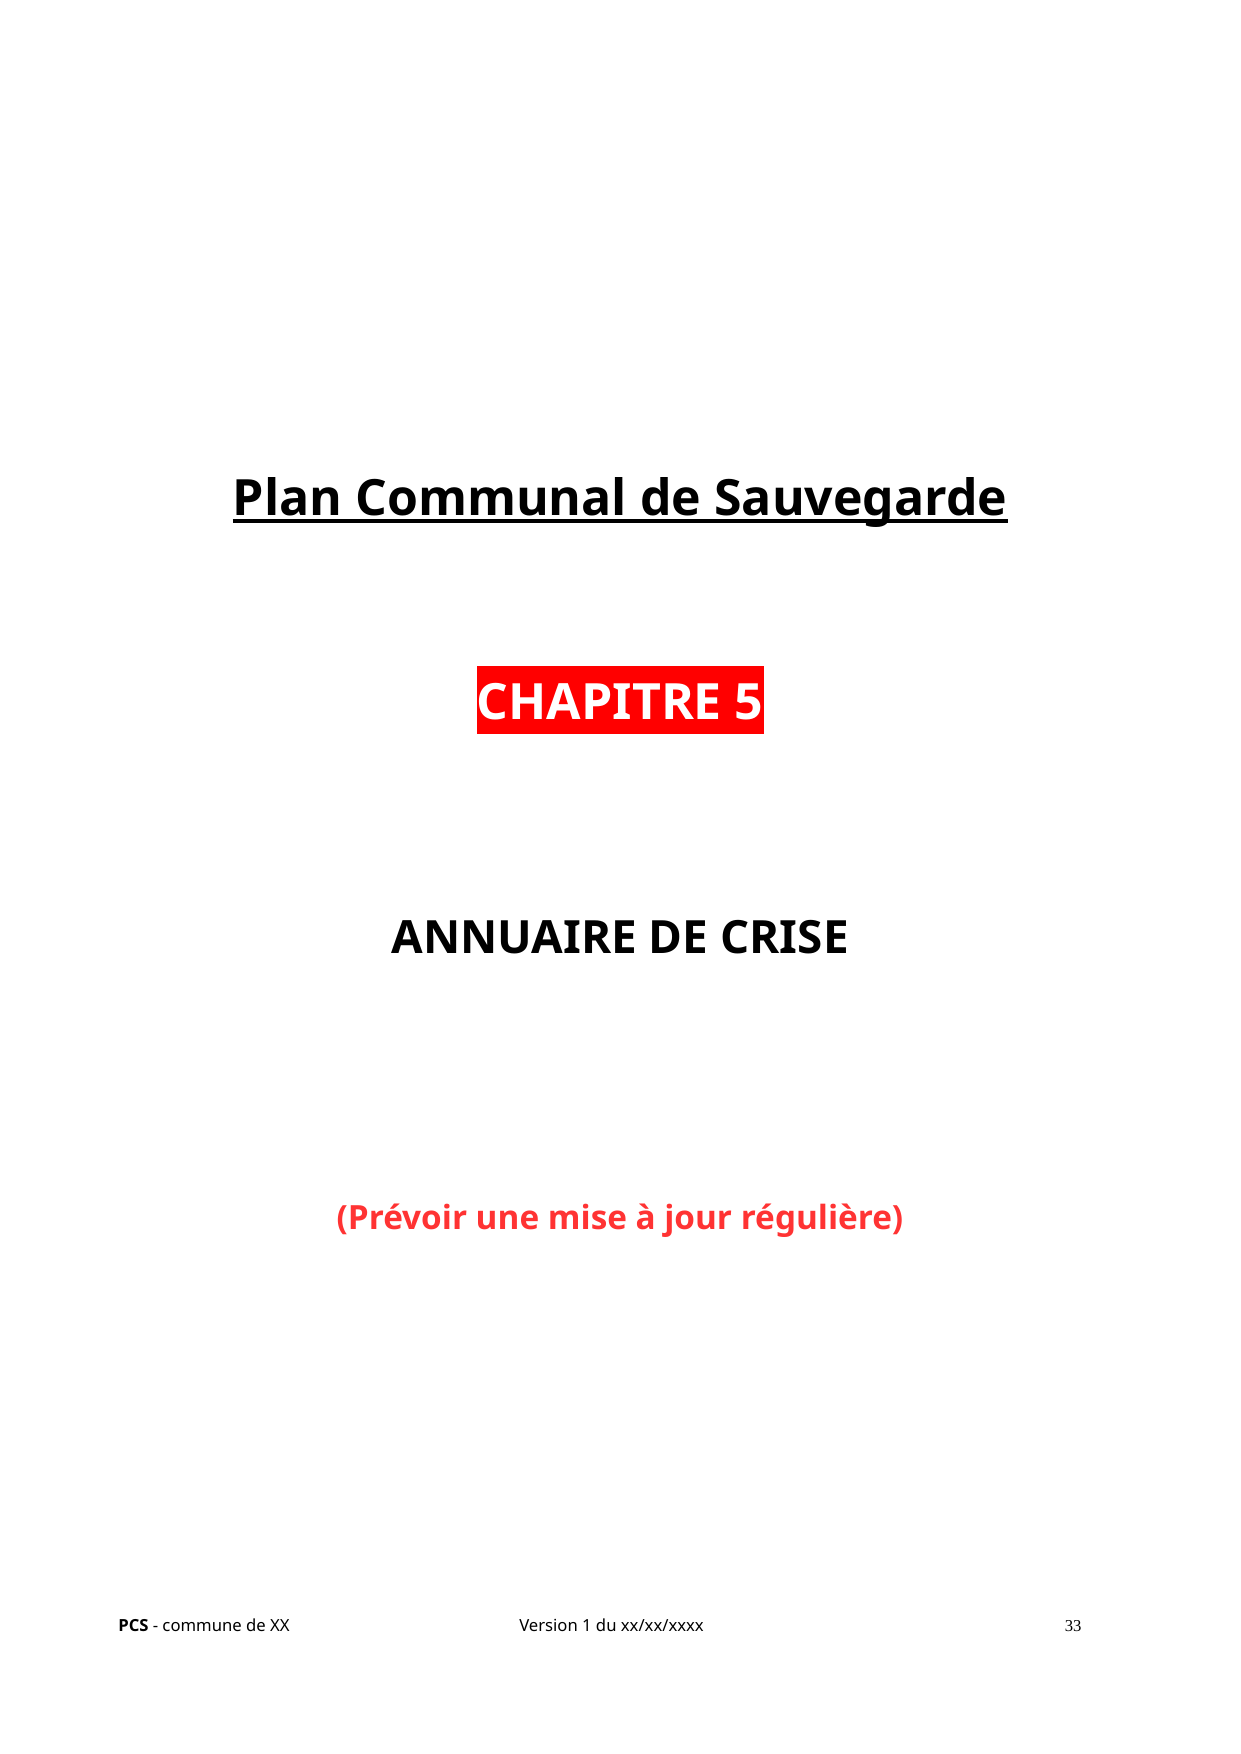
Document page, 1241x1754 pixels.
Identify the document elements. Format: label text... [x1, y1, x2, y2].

text Plan Communal de Sauvegarde [118, 462, 1122, 530]
text CHAPITRE 5 [118, 666, 1122, 734]
text (Prévoir une mise à jour régulière) [118, 1194, 1122, 1239]
text ANNUAIRE DE CRISE [118, 905, 1122, 967]
